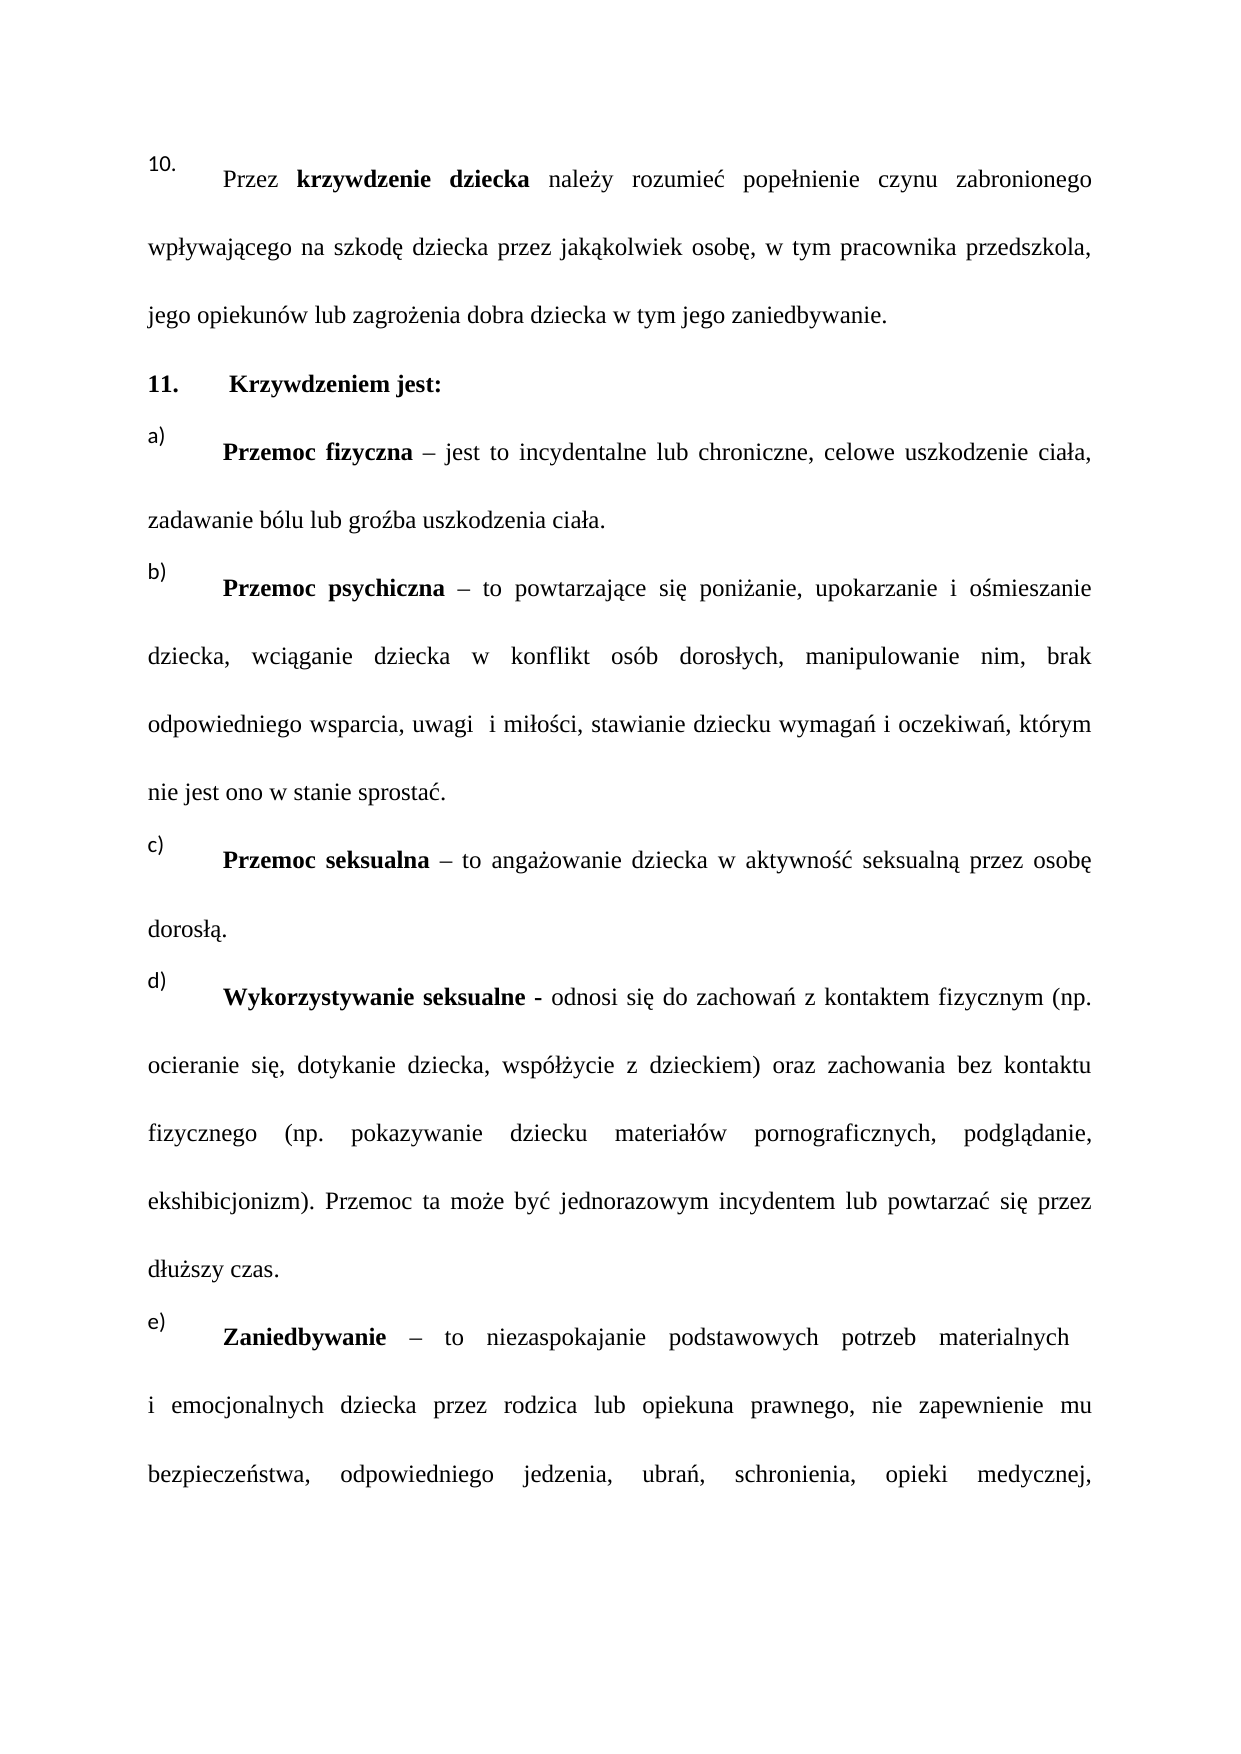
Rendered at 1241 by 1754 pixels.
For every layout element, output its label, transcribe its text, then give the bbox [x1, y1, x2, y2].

subtitle Przez krzywdzenie dziecka należy rozumieć popełnienie czynu zabronionego wpływającego na szkodę dziecka przez jakąkolwiek osobę, w tym pracownika przedszkola, jego opiekunów lub zagrożenia dobra dziecka w tym jego zaniedbywanie. [147, 148, 1093, 329]
subtitle Przemoc fizyczna – jest to incydentalne lub chroniczne, celowe uszkodzenie ciała, zadawanie bólu lub groźba uszkodzenia ciała. [147, 420, 1093, 534]
subtitle Przemoc seksualna – to angażowanie dziecka w aktywność seksualną przez osobę dorosłą. [147, 829, 1093, 942]
subtitle Wykorzystywanie seksualne - odnosi się do zachowań z kontaktem fizycznym (np. ocieranie się, dotykanie dziecka, współżycie z dzieckiem) oraz zachowania bez kontaktu fizycznego (np. pokazywanie dziecku materiałów pornograficznych, podglądanie, ekshibicjonizm). Przemoc ta może być jednorazowym incydentem lub powtarzać się przez dłuższy czas. [147, 965, 1093, 1283]
subtitle Zaniedbywanie – to niezaspokajanie podstawowych potrzeb materialnych i emocjonalnych dziecka przez rodzica lub opiekuna prawnego, nie zapewnienie mu bezpieczeństwa, odpowiedniego jedzenia, ubrań, schronienia, opieki medycznej, [147, 1306, 1093, 1487]
subtitle Krzywdzeniem jest: [147, 352, 1093, 397]
subtitle Przemoc psychiczna – to powtarzające się poniżanie, upokarzanie i ośmieszanie dziecka, wciąganie dziecka w konflikt osób dorosłych, manipulowanie nim, brak odpowiedniego wsparcia, uwagi i miłości, stawianie dziecku wymagań i oczekiwań, którym nie jest ono w stanie sprostać. [147, 556, 1093, 806]
